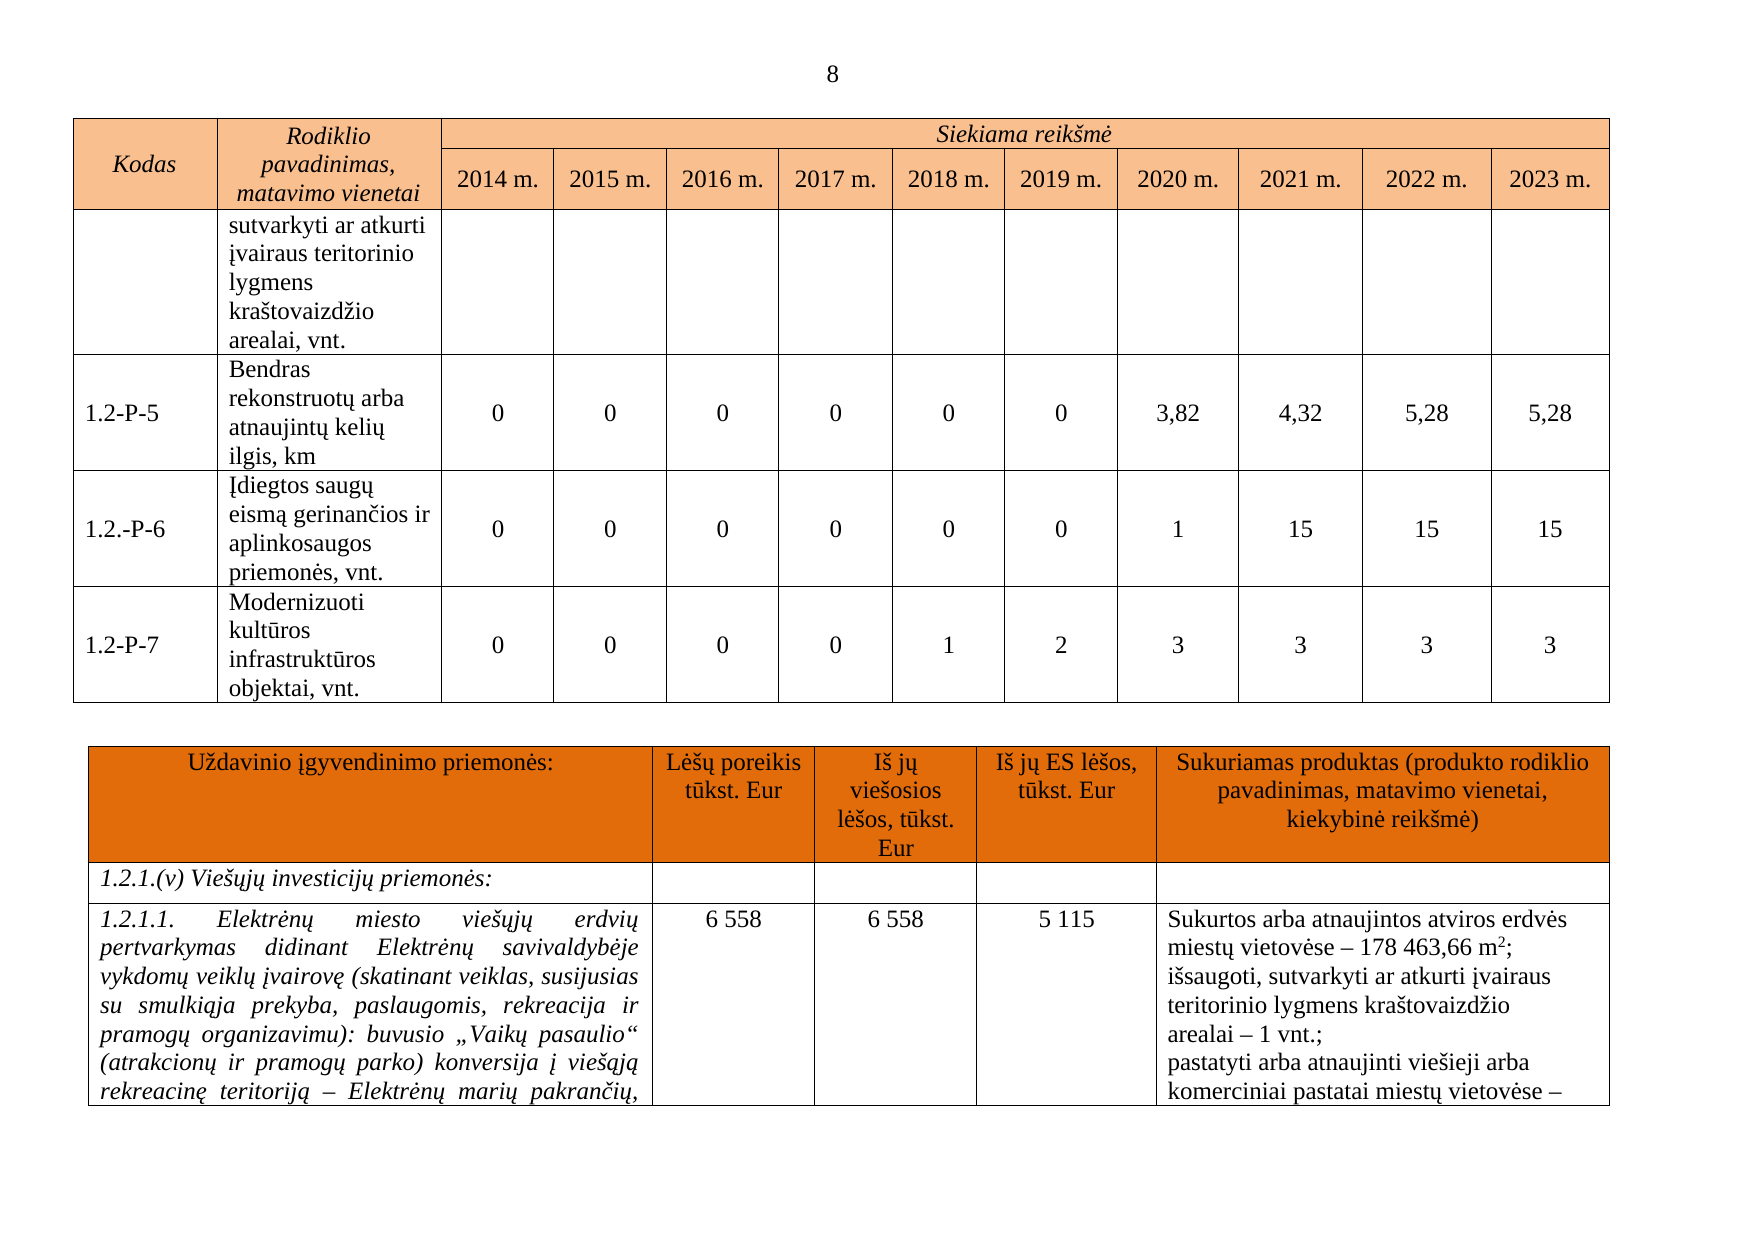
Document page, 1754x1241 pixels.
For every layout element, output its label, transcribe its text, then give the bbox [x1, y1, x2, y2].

table_cell 0 [554, 355, 666, 469]
table_cell 15 [1363, 471, 1491, 586]
table_cell 0 [667, 471, 778, 586]
table_header Rodiklio pavadinimas, matavimo vienetai [218, 119, 441, 209]
table_cell 2021 m. [1239, 149, 1362, 209]
table_header Lėšų poreikis tūkst. Eur [653, 747, 814, 862]
table_cell 6 558 [815, 904, 976, 1105]
table_cell 6 558 [653, 904, 814, 1105]
table_cell 5 115 [977, 904, 1156, 1105]
table_cell 0 [1005, 355, 1117, 469]
table_cell 2022 m. [1363, 149, 1491, 209]
table_cell 2014 m. [442, 149, 553, 209]
table_cell 2015 m. [554, 149, 666, 209]
table_cell 0 [1005, 471, 1117, 586]
table_cell [815, 863, 976, 903]
table_cell 2018 m. [893, 149, 1004, 209]
table_cell 1 [1118, 471, 1238, 586]
table_cell 0 [779, 587, 892, 702]
table_cell [1492, 210, 1609, 353]
table_cell 0 [442, 471, 553, 586]
table_cell 1 [893, 587, 1004, 702]
table_cell 0 [667, 355, 778, 469]
table_cell [667, 210, 778, 353]
table_cell 1.2-P-5 [74, 355, 217, 469]
table_cell [74, 210, 217, 353]
table_cell 0 [893, 471, 1004, 586]
table_cell 0 [893, 355, 1004, 469]
table_cell Modernizuoti kultūros infrastruktūros objektai, vnt. [218, 587, 441, 702]
table_cell 3 [1363, 587, 1491, 702]
table_cell 2 [1005, 587, 1117, 702]
table_cell [1118, 210, 1238, 353]
table_cell 2020 m. [1118, 149, 1238, 209]
table_cell 2023 m. [1492, 149, 1609, 209]
table_header Uždavinio įgyvendinimo priemonės: [89, 747, 652, 862]
table_cell 2019 m. [1005, 149, 1117, 209]
table_cell [554, 210, 666, 353]
table_cell 3 [1492, 587, 1609, 702]
table_cell 0 [442, 587, 553, 702]
table_header Iš jų ES lėšos, tūkst. Eur [977, 747, 1156, 862]
table_cell [779, 210, 892, 353]
table_cell 0 [779, 355, 892, 469]
table_cell Sukurtos arba atnaujintos atviros erdvės miestų vietovėse – 178 463,66 m2; išsaugoti, sutvarkyti ar atkurti įvairaus teritorinio lygmens kraštovaizdžio arealai – 1 vnt.; pastatyti arba atnaujinti viešieji arba komerciniai pastatai miestų vietovėse – [1157, 904, 1609, 1105]
table_cell 4,32 [1239, 355, 1362, 469]
table_cell [653, 863, 814, 903]
table_cell 1.2.1.1. Elektrėnų miesto viešųjų erdvių pertvarkymas didinant Elektrėnų savivaldybėje vykdomų veiklų įvairovę (skatinant veiklas, susijusias su smulkiąja prekyba, paslaugomis, rekreacija ir pramogų organizavimu): buvusio „Vaikų pasaulio“ (atrakcionų ir pramogų parko) konversija į viešąją rekreacinę teritoriją – Elektrėnų marių pakrančių, [89, 904, 652, 1105]
table_cell 0 [442, 355, 553, 469]
table_cell 2017 m. [779, 149, 892, 209]
table_cell 3 [1118, 587, 1238, 702]
table_cell [893, 210, 1004, 353]
table_cell sutvarkyti ar atkurti įvairaus teritorinio lygmens kraštovaizdžio arealai, vnt. [218, 210, 441, 353]
table_cell 5,28 [1363, 355, 1491, 469]
table_header Kodas [74, 119, 217, 209]
table_cell [977, 863, 1156, 903]
table_cell Įdiegtos saugų eismą gerinančios ir aplinkosaugos priemonės, vnt. [218, 471, 441, 586]
table_cell 3 [1239, 587, 1362, 702]
table_header Siekiama reikšmė [442, 119, 1609, 148]
table_cell 0 [667, 587, 778, 702]
table_cell 1.2.1.(v) Viešųjų investicijų priemonės: [89, 863, 652, 903]
table_cell 1.2-P-7 [74, 587, 217, 702]
table_cell [442, 210, 553, 353]
table_cell 15 [1239, 471, 1362, 586]
table_header Sukuriamas produktas (produkto rodiklio pavadinimas, matavimo vienetai, kiekybinė reikšmė) [1157, 747, 1609, 862]
table_cell Bendras rekonstruotų arba atnaujintų kelių ilgis, km [218, 355, 441, 469]
table_cell 2016 m. [667, 149, 778, 209]
table_cell [1005, 210, 1117, 353]
table_cell 0 [554, 587, 666, 702]
table_cell 1.2.-P-6 [74, 471, 217, 586]
table_cell 0 [554, 471, 666, 586]
table_cell 3,82 [1118, 355, 1238, 469]
table_cell 15 [1492, 471, 1609, 586]
table_header Iš jų viešosios lėšos, tūkst. Eur [815, 747, 976, 862]
table_cell 5,28 [1492, 355, 1609, 469]
table_cell 0 [779, 471, 892, 586]
table_cell [1157, 863, 1609, 903]
table_cell [1363, 210, 1491, 353]
table_cell [1239, 210, 1362, 353]
